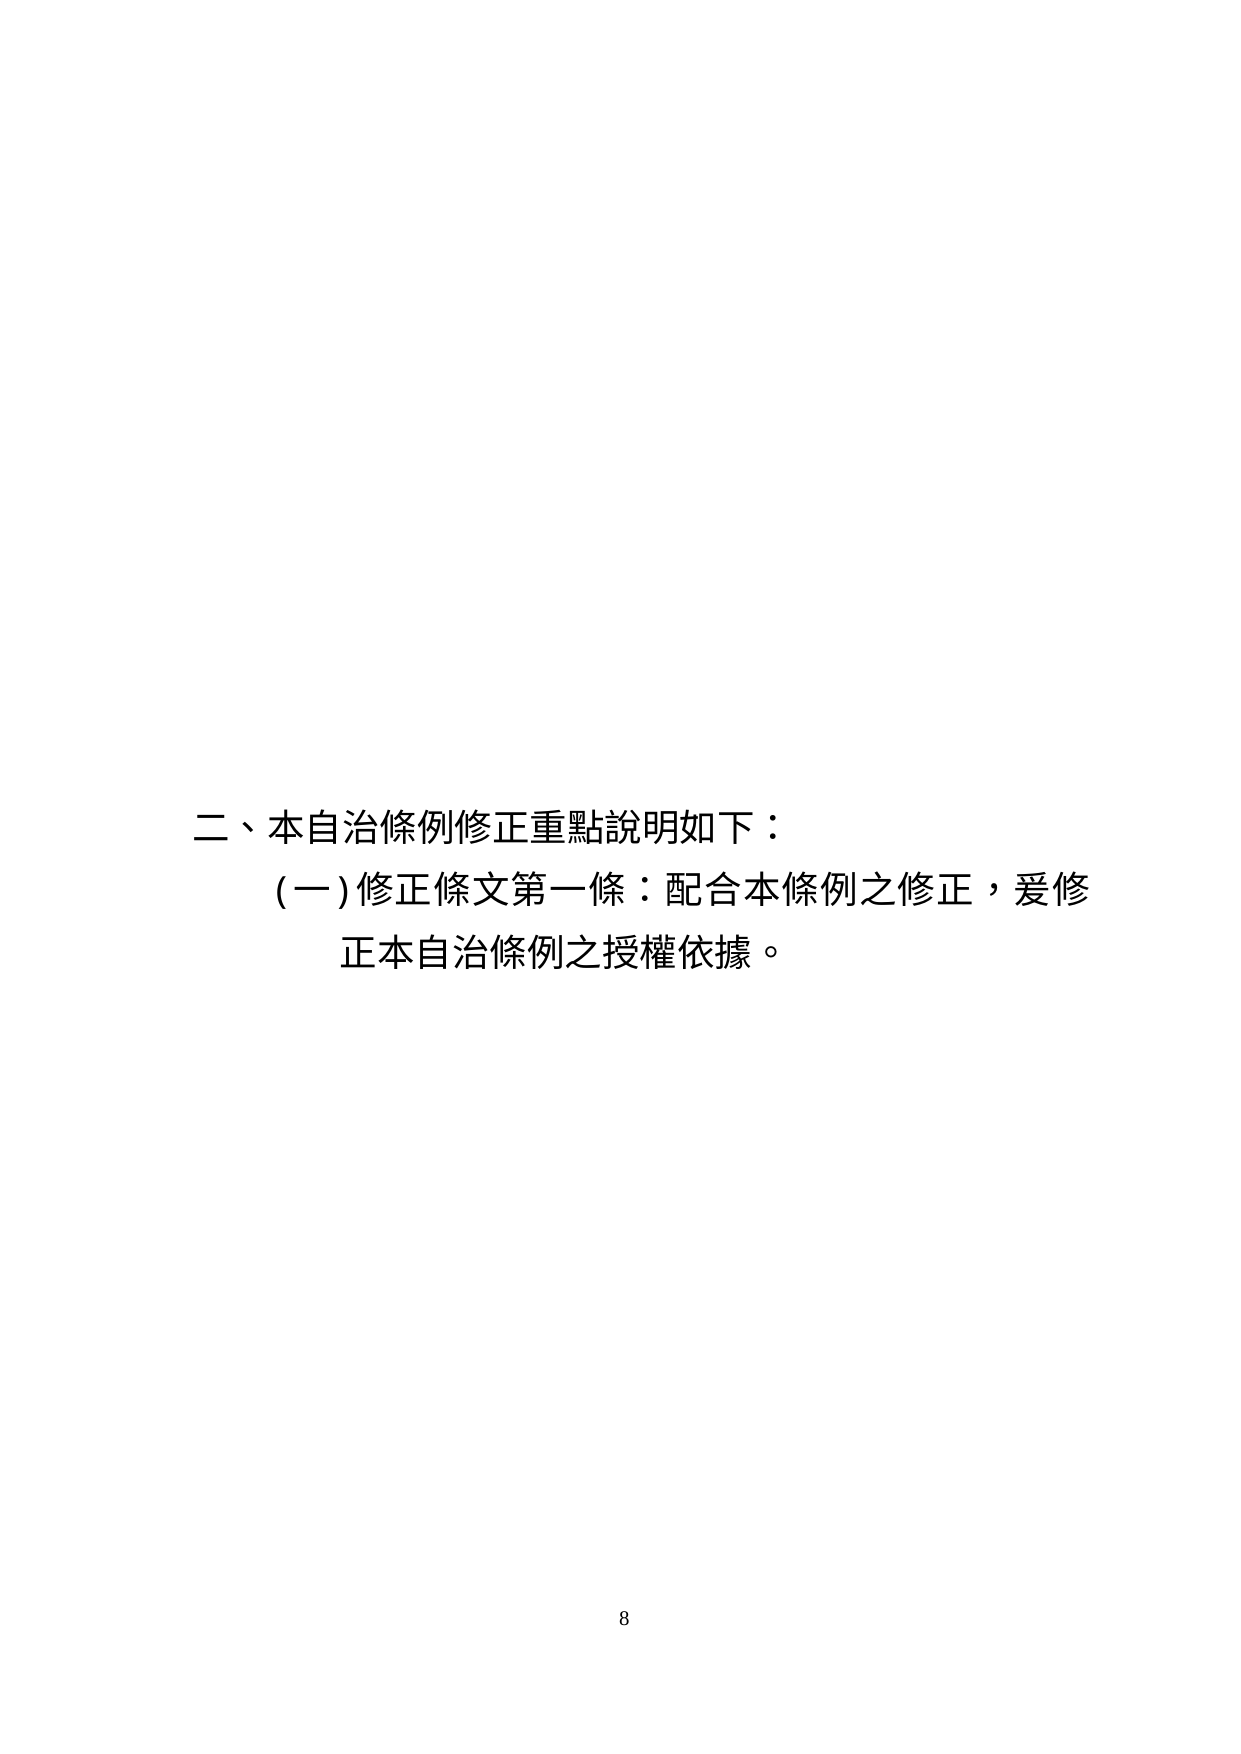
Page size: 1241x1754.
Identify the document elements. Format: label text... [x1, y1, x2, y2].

text (一)修正條文第一條：配合本條例之修正，爰修正本自治條例之授權依據。 [192, 846, 1092, 971]
text 二、本自治條例修正重點說明如下： [192, 783, 1092, 846]
